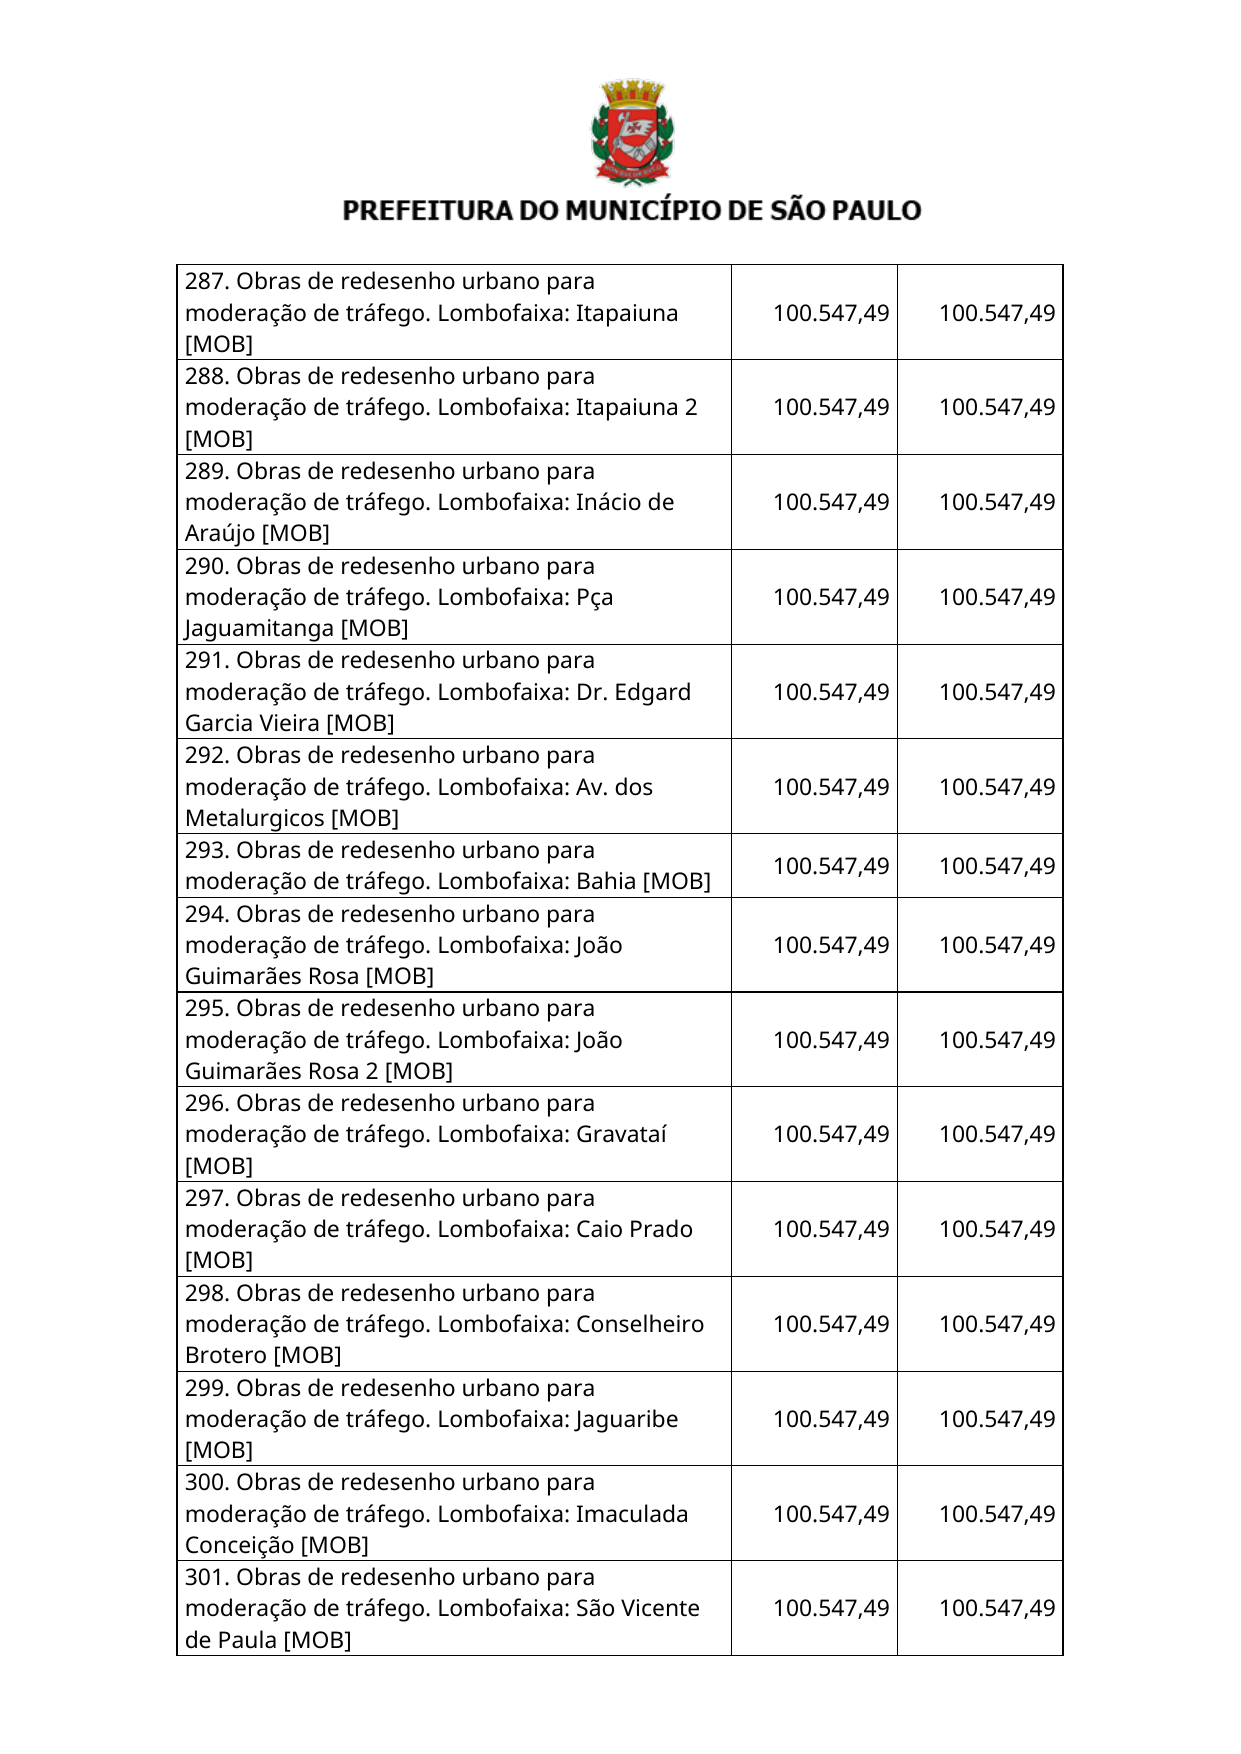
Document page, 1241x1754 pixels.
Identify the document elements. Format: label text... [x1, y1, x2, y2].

table_cell 100.547,49 [898, 834, 1062, 897]
table_cell 100.547,49 [732, 1561, 897, 1655]
table_cell 100.547,49 [732, 1372, 897, 1465]
table_cell 100.547,49 [898, 993, 1062, 1086]
table_cell 299. Obras de redesenho urbano para moderação de tráfego. Lombofaixa: Jaguaribe [MOB] [178, 1372, 731, 1465]
table_cell 100.547,49 [898, 645, 1062, 738]
table_cell 301. Obras de redesenho urbano para moderação de tráfego. Lombofaixa: São Vicente de Paula [MOB] [178, 1561, 731, 1655]
table_cell 287. Obras de redesenho urbano para moderação de tráfego. Lombofaixa: Itapaiuna [MOB] [178, 265, 731, 359]
table_cell 100.547,49 [732, 265, 897, 359]
table_cell 298. Obras de redesenho urbano para moderação de tráfego. Lombofaixa: Conselheiro Brotero [MOB] [178, 1277, 731, 1371]
table_cell 288. Obras de redesenho urbano para moderação de tráfego. Lombofaixa: Itapaiuna 2 [MOB] [178, 360, 731, 454]
table_cell 100.547,49 [898, 1182, 1062, 1276]
table_cell 100.547,49 [898, 265, 1062, 359]
table_cell 100.547,49 [732, 993, 897, 1086]
table_cell 100.547,49 [898, 360, 1062, 454]
table_cell 294. Obras de redesenho urbano para moderação de tráfego. Lombofaixa: João Guimarães Rosa [MOB] [178, 898, 731, 991]
table_cell 100.547,49 [732, 550, 897, 643]
table_cell 100.547,49 [898, 1277, 1062, 1371]
table_cell 100.547,49 [732, 645, 897, 738]
table_cell 100.547,49 [898, 898, 1062, 991]
table_cell 296. Obras de redesenho urbano para moderação de tráfego. Lombofaixa: Gravataí [MOB] [178, 1087, 731, 1181]
table_cell 100.547,49 [732, 1466, 897, 1560]
table_cell 100.547,49 [732, 455, 897, 549]
table_cell 300. Obras de redesenho urbano para moderação de tráfego. Lombofaixa: Imaculada Conceição [MOB] [178, 1466, 731, 1560]
table_cell 295. Obras de redesenho urbano para moderação de tráfego. Lombofaixa: João Guimarães Rosa 2 [MOB] [178, 993, 731, 1086]
table_cell 100.547,49 [732, 834, 897, 897]
table_cell 289. Obras de redesenho urbano para moderação de tráfego. Lombofaixa: Inácio de Araújo [MOB] [178, 455, 731, 549]
table_cell 100.547,49 [898, 1372, 1062, 1465]
table_cell 292. Obras de redesenho urbano para moderação de tráfego. Lombofaixa: Av. dos Metalurgicos [MOB] [178, 739, 731, 833]
table_cell 297. Obras de redesenho urbano para moderação de tráfego. Lombofaixa: Caio Prado [MOB] [178, 1182, 731, 1276]
table_cell 100.547,49 [732, 898, 897, 991]
table_cell 100.547,49 [898, 455, 1062, 549]
table_cell 291. Obras de redesenho urbano para moderação de tráfego. Lombofaixa: Dr. Edgard Garcia Vieira [MOB] [178, 645, 731, 738]
table_cell 100.547,49 [898, 1561, 1062, 1655]
table_cell 100.547,49 [732, 1277, 897, 1371]
table_cell 100.547,49 [898, 739, 1062, 833]
table_cell 100.547,49 [898, 1466, 1062, 1560]
table_cell 100.547,49 [732, 1087, 897, 1181]
table_cell 100.547,49 [898, 1087, 1062, 1181]
table_cell 293. Obras de redesenho urbano para moderação de tráfego. Lombofaixa: Bahia [MOB] [178, 834, 731, 897]
table_cell 100.547,49 [732, 360, 897, 454]
table_cell 290. Obras de redesenho urbano para moderação de tráfego. Lombofaixa: Pça Jaguamitanga [MOB] [178, 550, 731, 643]
table_cell 100.547,49 [732, 1182, 897, 1276]
table_cell 100.547,49 [732, 739, 897, 833]
table_cell 100.547,49 [898, 550, 1062, 643]
